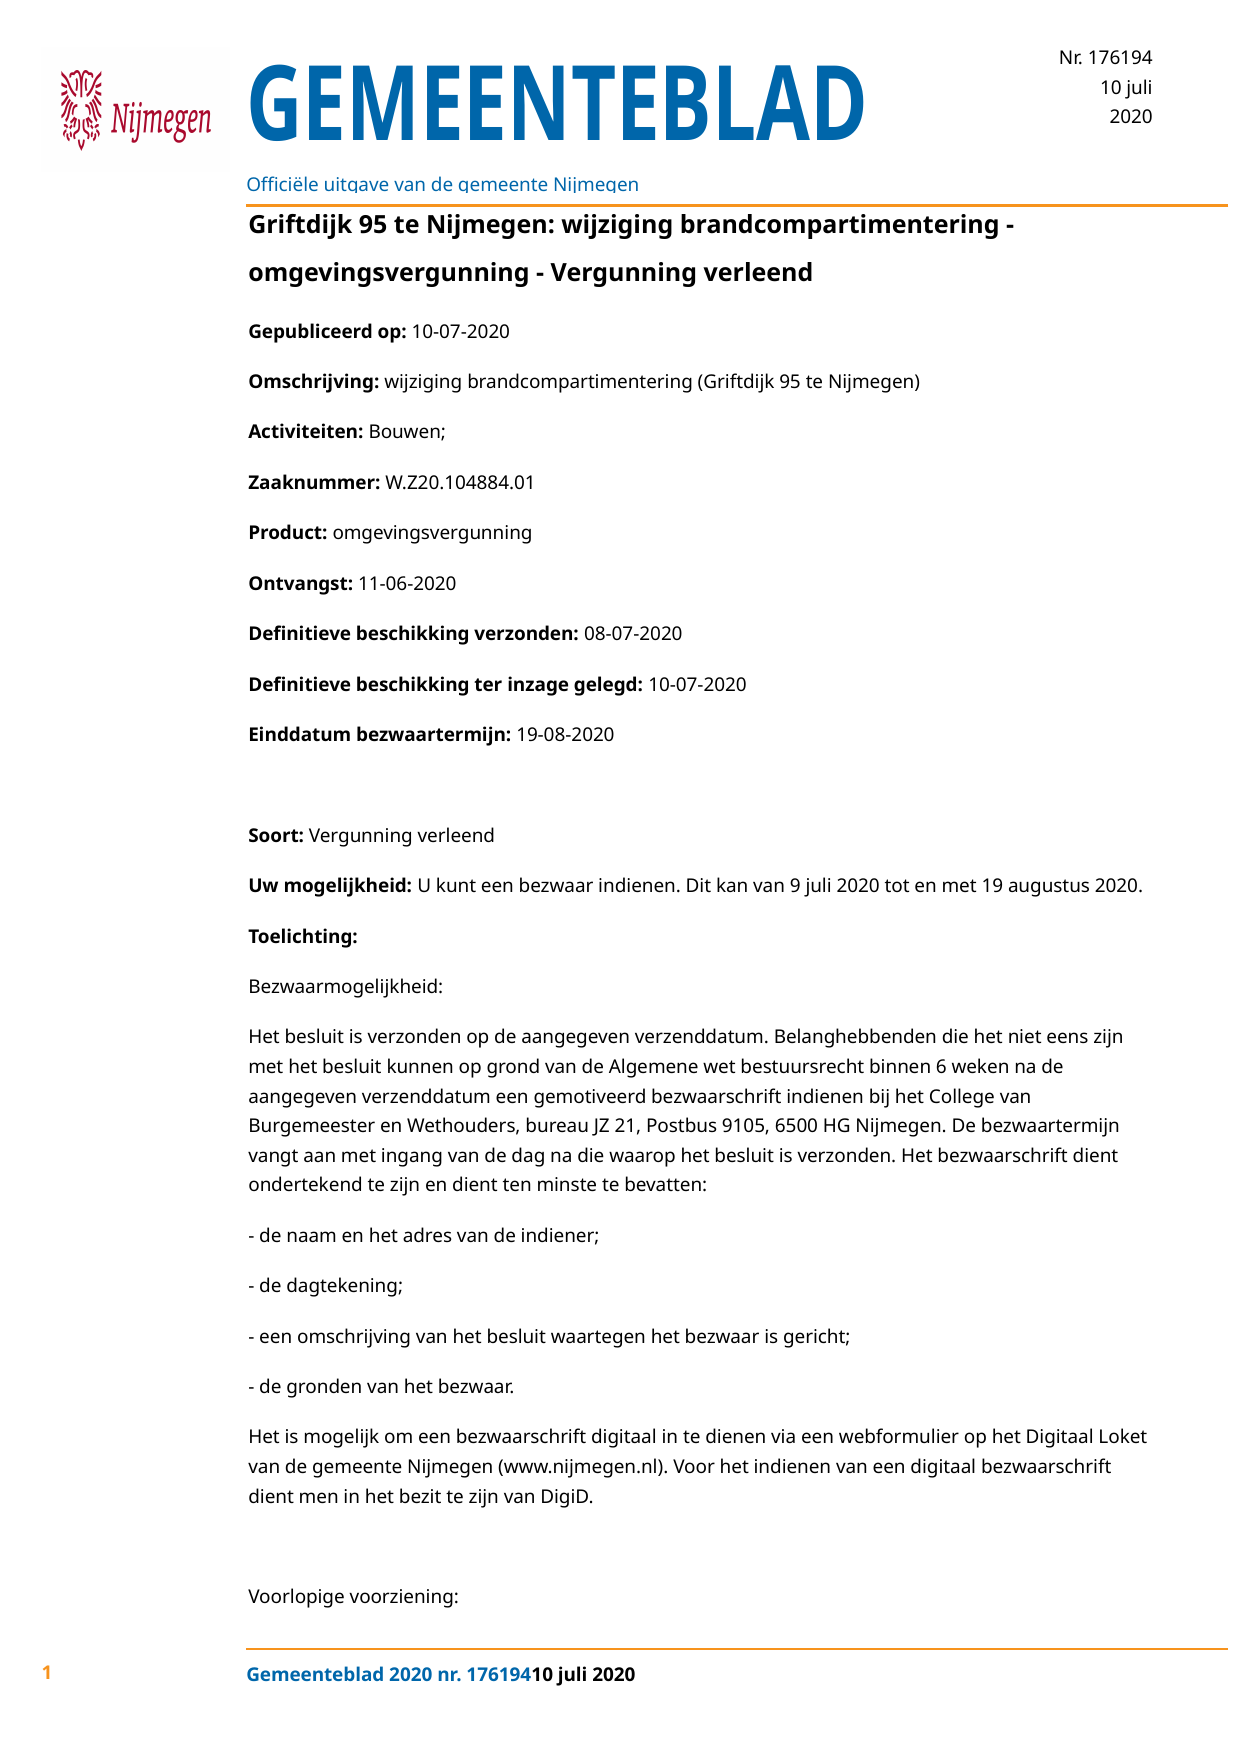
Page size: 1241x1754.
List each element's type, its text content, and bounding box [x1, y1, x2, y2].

text Product: omgevingsvergunning [248, 519, 1152, 545]
picture [41, 47, 231, 172]
text Het besluit is verzonden op de aangegeven verzenddatum. Belanghebbenden die het niet eens zijn met het besluit kunnen op grond van de Algemene wet bestuursrecht binnen 6 weken na de aangegeven verzenddatum een gemotiveerd bezwaarschrift indienen bij het College van Burgemeester en Wethouders, bureau JZ 21, Postbus 9105, 6500 HG Nijmegen. De bezwaartermijn vangt aan met ingang van de dag na die waarop het besluit is verzonden. Het bezwaarschrift dient ondertekend te zijn en dient ten minste te bevatten: [248, 1024, 1152, 1197]
text Uw mogelijkheid: U kunt een bezwaar indienen. Dit kan van 9 juli 2020 tot en met 19 augustus 2020. [248, 872, 1152, 898]
text - de dagtekening; [248, 1272, 1152, 1298]
text Definitieve beschikking verzonden: 08-07-2020 [248, 620, 1152, 646]
text Activiteiten: Bouwen; [248, 419, 1152, 444]
text Omschrijving: wijziging brandcompartimentering (Griftdijk 95 te Nijmegen) [248, 368, 1152, 394]
text Definitieve beschikking ter inzage gelegd: 10-07-2020 [248, 671, 1152, 697]
text Griftdijk 95 te Nijmegen: wijziging brandcompartimentering - omgevingsvergunning - Vergunning verleend [248, 207, 1152, 288]
text Voorlopige voorziening: [248, 1584, 1152, 1609]
text Soort: Vergunning verleend [248, 822, 1152, 848]
text - de naam en het adres van de indiener; [248, 1222, 1152, 1248]
text Einddatum bezwaartermijn: 19-08-2020 [248, 721, 1152, 747]
text Gepubliceerd op: 10-07-2020 [248, 318, 1152, 344]
text Bezwaarmogelijkheid: [248, 973, 1152, 999]
text Ontvangst: 11-06-2020 [248, 570, 1152, 596]
text Het is mogelijk om een bezwaarschrift digitaal in te dienen via een webformulier op het Digitaal Loket van de gemeente Nijmegen (www.nijmegen.nl). Voor het indienen van een digitaal bezwaarschrift dient men in het bezit te zijn van DigiD. [248, 1424, 1152, 1509]
text Toelichting: [248, 923, 1152, 949]
text Zaaknummer: W.Z20.104884.01 [248, 469, 1152, 495]
text - een omschrijving van het besluit waartegen het bezwaar is gericht; [248, 1323, 1152, 1349]
text - de gronden van het bezwaar. [248, 1373, 1152, 1399]
